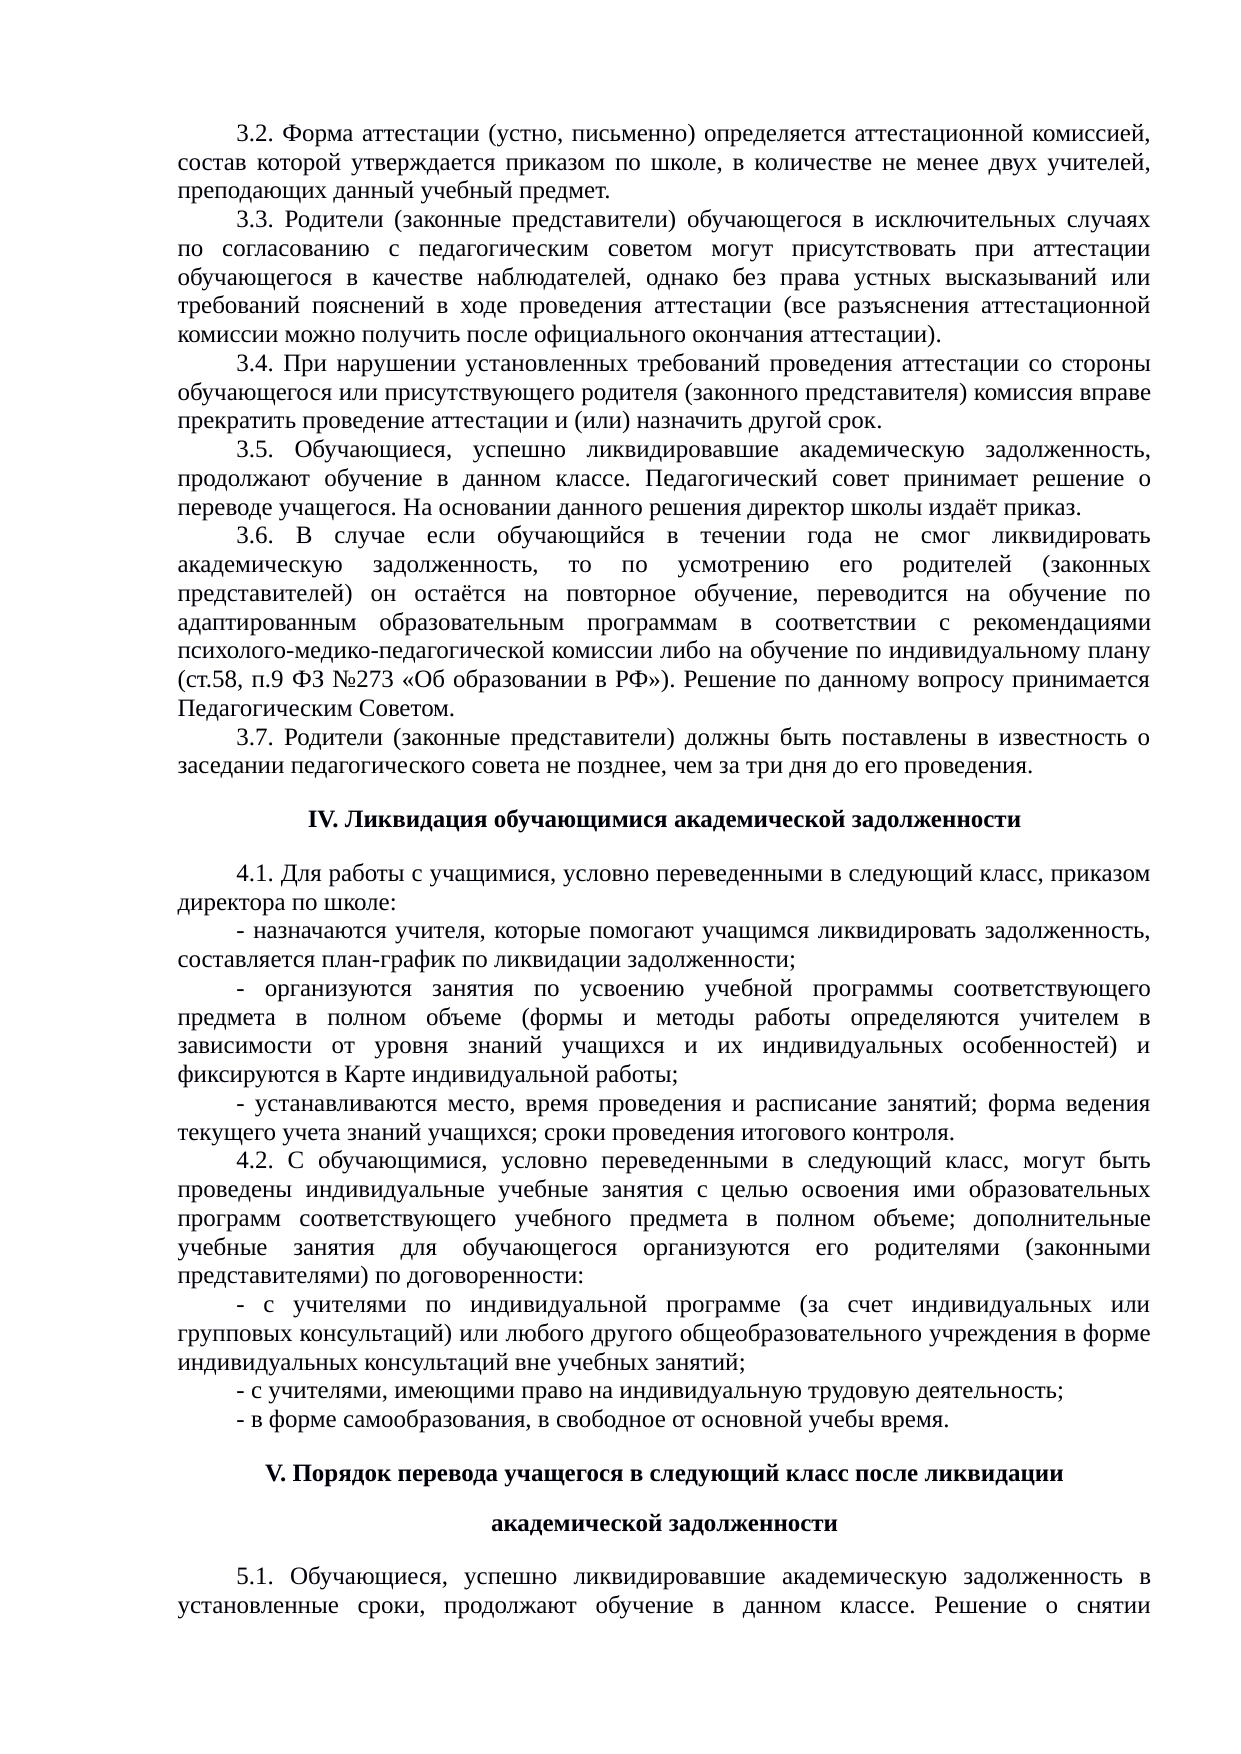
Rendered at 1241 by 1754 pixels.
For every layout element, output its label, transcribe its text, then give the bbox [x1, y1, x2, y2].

text - с учителями по индивидуальной программе (за счет индивидуальных или групповых консультаций) или любого другого общеобразовательного учреждения в форме индивидуальных консультаций вне учебных занятий; [177, 1289, 1152, 1376]
text - назначаются учителя, которые помогают учащимся ликвидировать задолженность, составляется план-график по ликвидации задолженности; [177, 916, 1152, 973]
text академической задолженности [177, 1508, 1152, 1536]
text - организуются занятия по усвоению учебной программы соответствующего предмета в полном объеме (формы и методы работы определяются учителем в зависимости от уровня знаний учащихся и их индивидуальных особенностей) и фиксируются в Карте индивидуальной работы; [177, 973, 1152, 1088]
text 3.3. Родители (законные представители) обучающегося в исключительных случаях по согласованию с педагогическим советом могут присутствовать при аттестации обучающегося в качестве наблюдателей, однако без права устных высказываний или требований пояснений в ходе проведения аттестации (все разъяснения аттестационной комиссии можно получить после официального окончания аттестации). [177, 204, 1152, 348]
text - с учителями, имеющими право на индивидуальную трудовую деятельность; [177, 1376, 1152, 1404]
text 3.5. Обучающиеся, успешно ликвидировавшие академическую задолженность, продолжают обучение в данном классе. Педагогический совет принимает решение о переводе учащегося. На основании данного решения директор школы издаёт приказ. [177, 434, 1152, 521]
text IV. Ликвидация обучающимися академической задолженности [177, 804, 1152, 833]
text 4.2. С обучающимися, условно переведенными в следующий класс, могут быть проведены индивидуальные учебные занятия с целью освоения ими образовательных программ соответствующего учебного предмета в полном объеме; дополнительные учебные занятия для обучающегося организуются его родителями (законными представителями) по договоренности: [177, 1146, 1152, 1289]
text - в форме самообразования, в свободное от основной учебы время. [177, 1404, 1152, 1433]
text V. Порядок перевода учащегося в следующий класс после ликвидации [177, 1458, 1152, 1487]
text 4.1. Для работы с учащимися, условно переведенными в следующий класс, приказом директора по школе: [177, 858, 1152, 916]
text 3.7. Родители (законные представители) должны быть поставлены в известность о заседании педагогического совета не позднее, чем за три дня до его проведения. [177, 722, 1152, 779]
text - устанавливаются место, время проведения и расписание занятий; форма ведения текущего учета знаний учащихся; сроки проведения итогового контроля. [177, 1088, 1152, 1146]
text 3.2. Форма аттестации (устно, письменно) определяется аттестационной комиссией, состав которой утверждается приказом по школе, в количестве не менее двух учителей, преподающих данный учебный предмет. [177, 118, 1152, 204]
text 3.4. При нарушении установленных требований проведения аттестации со стороны обучающегося или присутствующего родителя (законного представителя) комиссия вправе прекратить проведение аттестации и (или) назначить другой срок. [177, 348, 1152, 434]
text 5.1. Обучающиеся, успешно ликвидировавшие академическую задолженность в установленные сроки, продолжают обучение в данном классе. Решение о снятии [177, 1561, 1152, 1619]
text 3.6. В случае если обучающийся в течении года не смог ликвидировать академическую задолженность, то по усмотрению его родителей (законных представителей) он остаётся на повторное обучение, переводится на обучение по адаптированным образовательным программам в соответствии с рекомендациями психолого-медико-педагогической комиссии либо на обучение по индивидуальному плану (ст.58, п.9 ФЗ №273 «Об образовании в РФ»). Решение по данному вопросу принимается Педагогическим Советом. [177, 521, 1152, 722]
